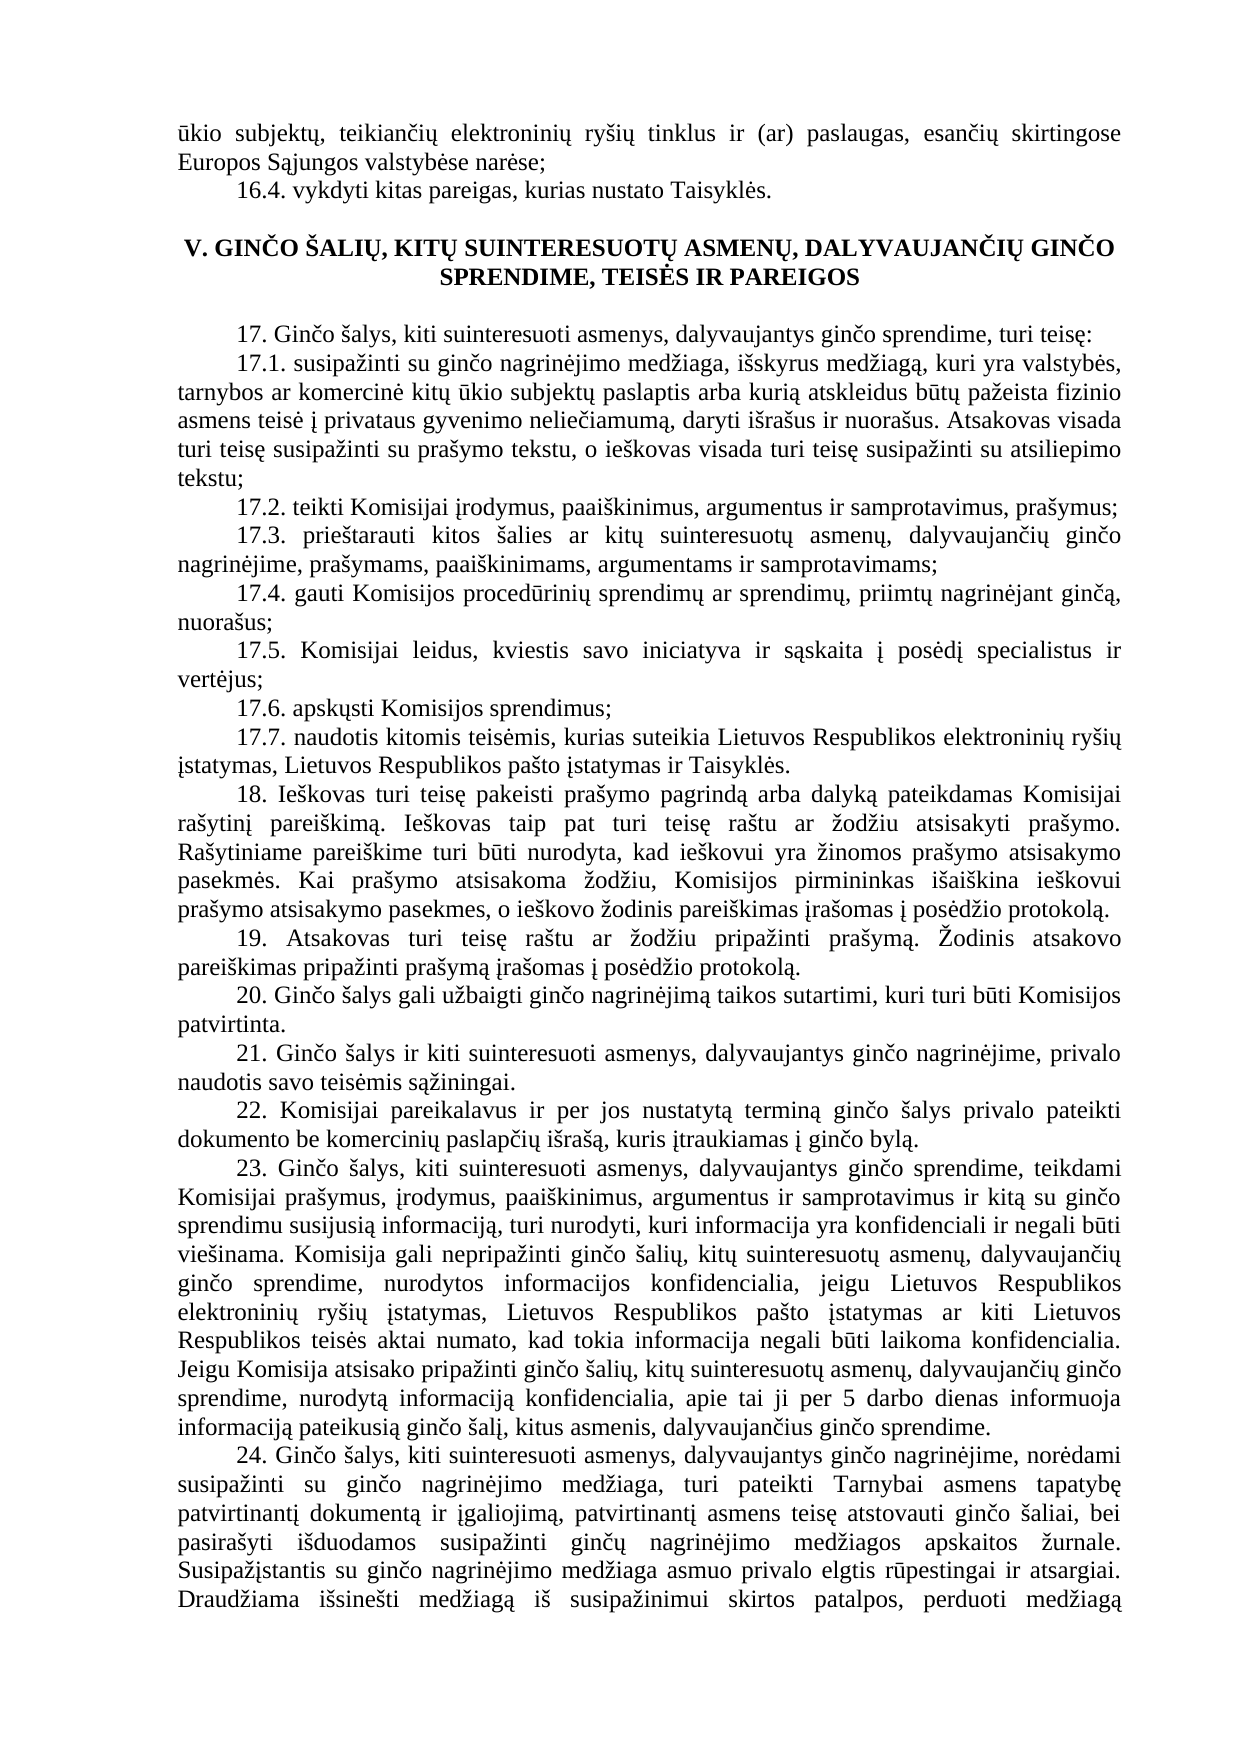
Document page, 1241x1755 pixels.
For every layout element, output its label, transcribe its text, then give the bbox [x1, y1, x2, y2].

text V. GINČO ŠALIŲ, KITŲ SUINTERESUOTŲ ASMENŲ, DALYVAUJANČIŲ GINČO SPRENDIME, TEISĖS IR PAREIGOS [177, 233, 1122, 291]
text 21. Ginčo šalys ir kiti suinteresuoti asmenys, dalyvaujantys ginčo nagrinėjime, privalo naudotis savo teisėmis sąžiningai. [177, 1038, 1122, 1096]
text 17.4. gauti Komisijos procedūrinių sprendimų ar sprendimų, priimtų nagrinėjant ginčą, nuorašus; [177, 578, 1122, 636]
text 23. Ginčo šalys, kiti suinteresuoti asmenys, dalyvaujantys ginčo sprendime, teikdami Komisijai prašymus, įrodymus, paaiškinimus, argumentus ir samprotavimus ir kitą su ginčo sprendimu susijusią informaciją, turi nurodyti, kuri informacija yra konfidenciali ir negali būti viešinama. Komisija gali nepripažinti ginčo šalių, kitų suinteresuotų asmenų, dalyvaujančių ginčo sprendime, nurodytos informacijos konfidencialia, jeigu Lietuvos Respublikos elektroninių ryšių įstatymas, Lietuvos Respublikos pašto įstatymas ar kiti Lietuvos Respublikos teisės aktai numato, kad tokia informacija negali būti laikoma konfidencialia. Jeigu Komisija atsisako pripažinti ginčo šalių, kitų suinteresuotų asmenų, dalyvaujančių ginčo sprendime, nurodytą informaciją konfidencialia, apie tai ji per 5 darbo dienas informuoja informaciją pateikusią ginčo šalį, kitus asmenis, dalyvaujančius ginčo sprendime. [177, 1153, 1122, 1441]
text 17. Ginčo šalys, kiti suinteresuoti asmenys, dalyvaujantys ginčo sprendime, turi teisę: [177, 319, 1122, 348]
text 19. Atsakovas turi teisę raštu ar žodžiu pripažinti prašymą. Žodinis atsakovo pareiškimas pripažinti prašymą įrašomas į posėdžio protokolą. [177, 923, 1122, 981]
text 17.7. naudotis kitomis teisėmis, kurias suteikia Lietuvos Respublikos elektroninių ryšių įstatymas, Lietuvos Respublikos pašto įstatymas ir Taisyklės. [177, 722, 1122, 779]
text 24. Ginčo šalys, kiti suinteresuoti asmenys, dalyvaujantys ginčo nagrinėjime, norėdami susipažinti su ginčo nagrinėjimo medžiaga, turi pateikti Tarnybai asmens tapatybę patvirtinantį dokumentą ir įgaliojimą, patvirtinantį asmens teisę atstovauti ginčo šaliai, bei pasirašyti išduodamos susipažinti ginčų nagrinėjimo medžiagos apskaitos žurnale. Susipažįstantis su ginčo nagrinėjimo medžiaga asmuo privalo elgtis rūpestingai ir atsargiai. Draudžiama išsinešti medžiagą iš susipažinimui skirtos patalpos, perduoti medžiagą [177, 1441, 1122, 1613]
text 20. Ginčo šalys gali užbaigti ginčo nagrinėjimą taikos sutartimi, kuri turi būti Komisijos patvirtinta. [177, 981, 1122, 1038]
text 17.2. teikti Komisijai įrodymus, paaiškinimus, argumentus ir samprotavimus, prašymus; [177, 492, 1122, 521]
text 16.4. vykdyti kitas pareigas, kurias nustato Taisyklės. [177, 176, 1122, 204]
text 18. Ieškovas turi teisę pakeisti prašymo pagrindą arba dalyką pateikdamas Komisijai rašytinį pareiškimą. Ieškovas taip pat turi teisę raštu ar žodžiu atsisakyti prašymo. Rašytiniame pareiškime turi būti nurodyta, kad ieškovui yra žinomos prašymo atsisakymo pasekmės. Kai prašymo atsisakoma žodžiu, Komisijos pirmininkas išaiškina ieškovui prašymo atsisakymo pasekmes, o ieškovo žodinis pareiškimas įrašomas į posėdžio protokolą. [177, 779, 1122, 923]
text 17.5. Komisijai leidus, kviestis savo iniciatyva ir sąskaita į posėdį specialistus ir vertėjus; [177, 636, 1122, 693]
text ūkio subjektų, teikiančių elektroninių ryšių tinklus ir (ar) paslaugas, esančių skirtingose Europos Sąjungos valstybėse narėse; [177, 118, 1122, 176]
text 17.1. susipažinti su ginčo nagrinėjimo medžiaga, išskyrus medžiagą, kuri yra valstybės, tarnybos ar komercinė kitų ūkio subjektų paslaptis arba kurią atskleidus būtų pažeista fizinio asmens teisė į privataus gyvenimo neliečiamumą, daryti išrašus ir nuorašus. Atsakovas visada turi teisę susipažinti su prašymo tekstu, o ieškovas visada turi teisę susipažinti su atsiliepimo tekstu; [177, 348, 1122, 492]
text 17.6. apskųsti Komisijos sprendimus; [177, 693, 1122, 722]
text 22. Komisijai pareikalavus ir per jos nustatytą terminą ginčo šalys privalo pateikti dokumento be komercinių paslapčių išrašą, kuris įtraukiamas į ginčo bylą. [177, 1096, 1122, 1153]
text 17.3. prieštarauti kitos šalies ar kitų suinteresuotų asmenų, dalyvaujančių ginčo nagrinėjime, prašymams, paaiškinimams, argumentams ir samprotavimams; [177, 521, 1122, 578]
